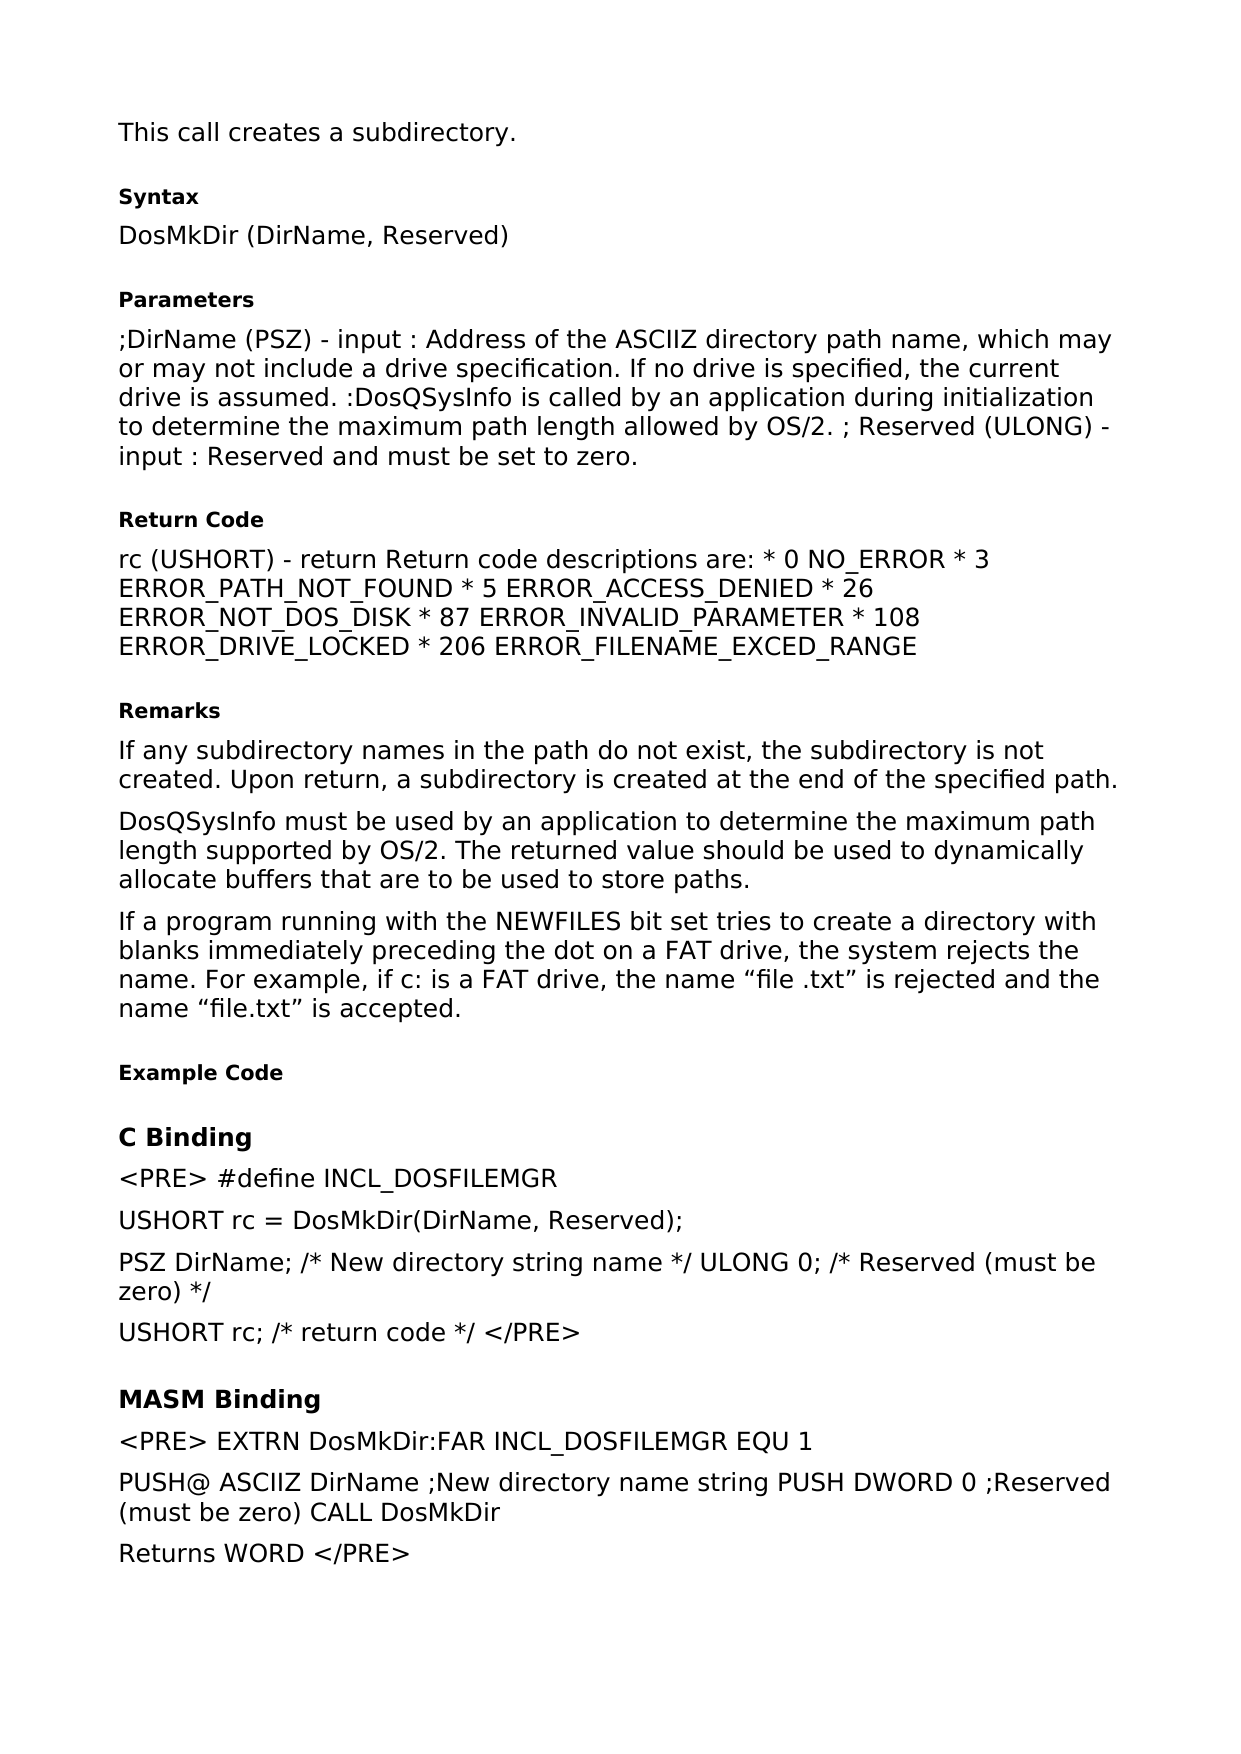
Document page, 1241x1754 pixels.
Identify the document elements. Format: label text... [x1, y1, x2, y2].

text DosMkDir (DirName, Reserved) [118, 222, 1122, 251]
text DosQSysInfo must be used by an application to determine the maximum path length supported by OS/2. The returned value should be used to dynamically allocate buffers that are to be used to store paths. [118, 807, 1122, 894]
text rc (USHORT) - return Return code descriptions are: * 0 NO_ERROR * 3 ERROR_PATH_NOT_FOUND * 5 ERROR_ACCESS_DENIED * 26 ERROR_NOT_DOS_DISK * 87 ERROR_INVALID_PARAMETER * 108 ERROR_DRIVE_LOCKED * 206 ERROR_FILENAME_EXCED_RANGE [118, 545, 1122, 662]
text PSZ DirName; /* New directory string name */ ULONG 0; /* Reserved (must be zero) */ [118, 1248, 1122, 1306]
text ;DirName (PSZ) - input : Address of the ASCIIZ directory path name, which may or may not include a drive specification. If no drive is specified, the current drive is assumed. :DosQSysInfo is called by an application during initialization to determine the maximum path length allowed by OS/2. ; Reserved (ULONG) - input : Reserved and must be set to zero. [118, 325, 1122, 471]
text USHORT rc; /* return code */ </PRE> [118, 1319, 1122, 1348]
subtitle Example Code [118, 1061, 1122, 1085]
subtitle Syntax [118, 185, 1122, 209]
subtitle MASM Binding [118, 1385, 1122, 1414]
text PUSH@ ASCIIZ DirName ;New directory name string PUSH DWORD 0 ;Reserved (must be zero) CALL DosMkDir [118, 1469, 1122, 1527]
text <PRE> EXTRN DosMkDir:FAR INCL_DOSFILEMGR EQU 1 [118, 1427, 1122, 1456]
text Returns WORD </PRE> [118, 1539, 1122, 1569]
subtitle C Binding [118, 1123, 1122, 1152]
text <PRE> #define INCL_DOSFILEMGR [118, 1164, 1122, 1194]
text If a program running with the NEWFILES bit set tries to create a directory with blanks immediately preceding the dot on a FAT drive, the system rejects the name. For example, if c: is a FAT drive, the name “file .txt” is rejected and the name “file.txt” is accepted. [118, 907, 1122, 1023]
subtitle Remarks [118, 699, 1122, 723]
subtitle Parameters [118, 288, 1122, 312]
subtitle Return Code [118, 508, 1122, 533]
text This call creates a subdirectory. [118, 118, 1122, 147]
text If any subdirectory names in the path do not exist, the subdirectory is not created. Upon return, a subdirectory is created at the end of the specified path. [118, 736, 1122, 794]
text USHORT rc = DosMkDir(DirName, Reserved); [118, 1206, 1122, 1235]
